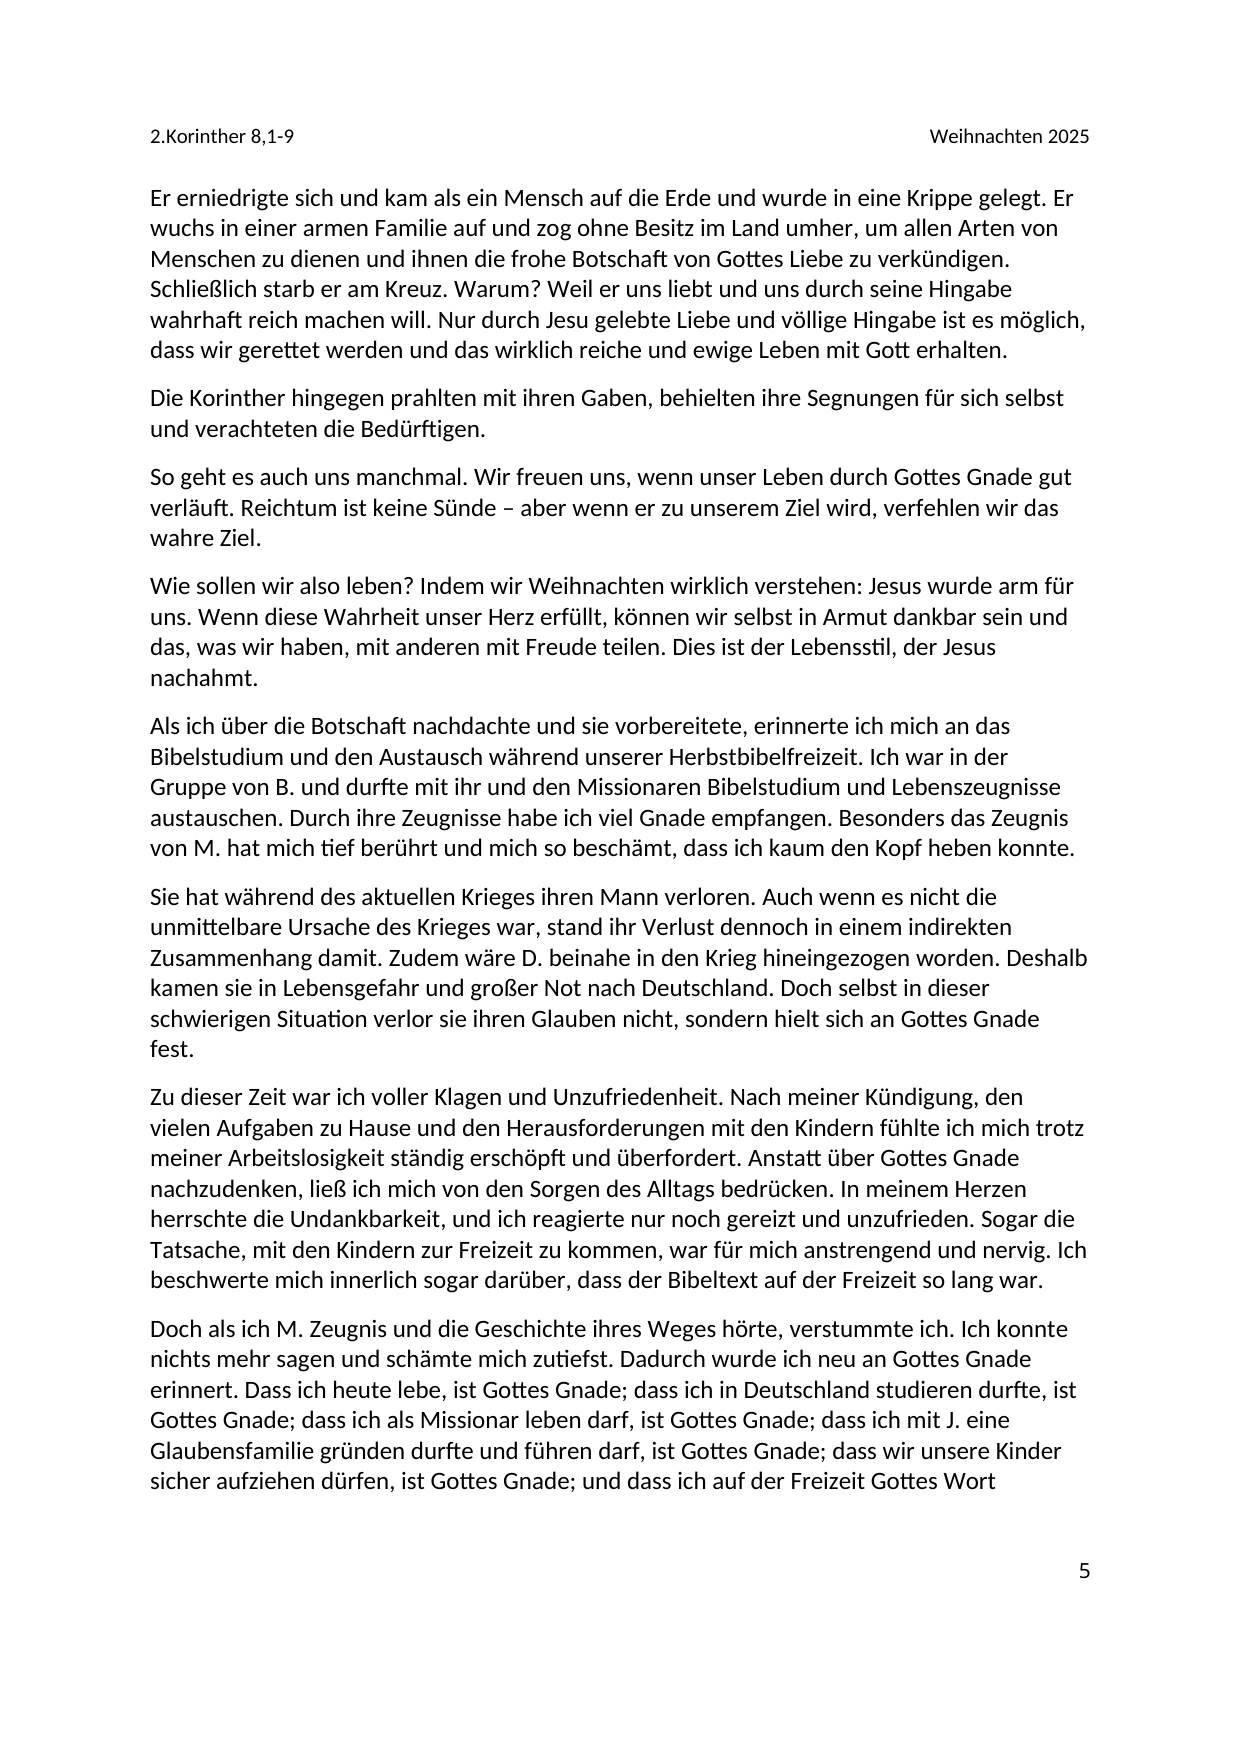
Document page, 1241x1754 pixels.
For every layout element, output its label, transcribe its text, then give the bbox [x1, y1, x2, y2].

text Doch als ich M. Zeugnis und die Geschichte ihres Weges hörte, verstummte ich. Ich konnte nichts mehr sagen und schämte mich zutiefst. Dadurch wurde ich neu an Gottes Gnade erinnert. Dass ich heute lebe, ist Gottes Gnade; dass ich in Deutschland studieren durfte, ist Gottes Gnade; dass ich als Missionar leben darf, ist Gottes Gnade; dass ich mit J. eine Glaubensfamilie gründen durfte und führen darf, ist Gottes Gnade; dass wir unsere Kinder sicher aufziehen dürfen, ist Gottes Gnade; und dass ich auf der Freizeit Gottes Wort [150, 1313, 1090, 1496]
text Sie hat während des aktuellen Krieges ihren Mann verloren. Auch wenn es nicht die unmittelbare Ursache des Krieges war, stand ihr Verlust dennoch in einem indirekten Zusammenhang damit. Zudem wäre D. beinahe in den Krieg hineingezogen worden. Deshalb kamen sie in Lebensgefahr und großer Not nach Deutschland. Doch selbst in dieser schwierigen Situation verlor sie ihren Glauben nicht, sondern hielt sich an Gottes Gnade fest. [150, 881, 1090, 1064]
text So geht es auch uns manchmal. Wir freuen uns, wenn unser Leben durch Gottes Gnade gut verläuft. Reichtum ist keine Sünde – aber wenn er zu unserem Ziel wird, verfehlen wir das wahre Ziel. [150, 461, 1090, 553]
text Zu dieser Zeit war ich voller Klagen und Unzufriedenheit. Nach meiner Kündigung, den vielen Aufgaben zu Hause und den Herausforderungen mit den Kindern fühlte ich mich trotz meiner Arbeitslosigkeit ständig erschöpft und überfordert. Anstatt über Gottes Gnade nachzudenken, ließ ich mich von den Sorgen des Alltags bedrücken. In meinem Herzen herrschte die Undankbarkeit, und ich reagierte nur noch gereizt und unzufrieden. Sogar die Tatsache, mit den Kindern zur Freizeit zu kommen, war für mich anstrengend und nervig. Ich beschwerte mich innerlich sogar darüber, dass der Bibeltext auf der Freizeit so lang war. [150, 1081, 1090, 1295]
text Er erniedrigte sich und kam als ein Mensch auf die Erde und wurde in eine Krippe gelegt. Er wuchs in einer armen Familie auf und zog ohne Besitz im Land umher, um allen Arten von Menschen zu dienen und ihnen die frohe Botschaft von Gottes Liebe zu verkündigen. Schließlich starb er am Kreuz. Warum? Weil er uns liebt und uns durch seine Hingabe wahrhaft reich machen will. Nur durch Jesu gelebte Liebe und völlige Hingabe ist es möglich, dass wir gerettet werden und das wirklich reiche und ewige Leben mit Gott erhalten. [150, 182, 1090, 365]
text Wie sollen wir also leben? Indem wir Weihnachten wirklich verstehen: Jesus wurde arm für uns. Wenn diese Wahrheit unser Herz erfüllt, können wir selbst in Armut dankbar sein und das, was wir haben, mit anderen mit Freude teilen. Dies ist der Lebensstil, der Jesus nachahmt. [150, 571, 1090, 693]
text Die Korinther hingegen prahlten mit ihren Gaben, behielten ihre Segnungen für sich selbst und verachteten die Bedürftigen. [150, 382, 1090, 443]
text Als ich über die Botschaft nachdachte und sie vorbereitete, erinnerte ich mich an das Bibelstudium und den Austausch während unserer Herbstbibelfreizeit. Ich war in der Gruppe von B. und durfte mit ihr und den Missionaren Bibelstudium und Lebenszeugnisse austauschen. Durch ihre Zeugnisse habe ich viel Gnade empfangen. Besonders das Zeugnis von M. hat mich tief berührt und mich so beschämt, dass ich kaum den Kopf heben konnte. [150, 710, 1090, 863]
